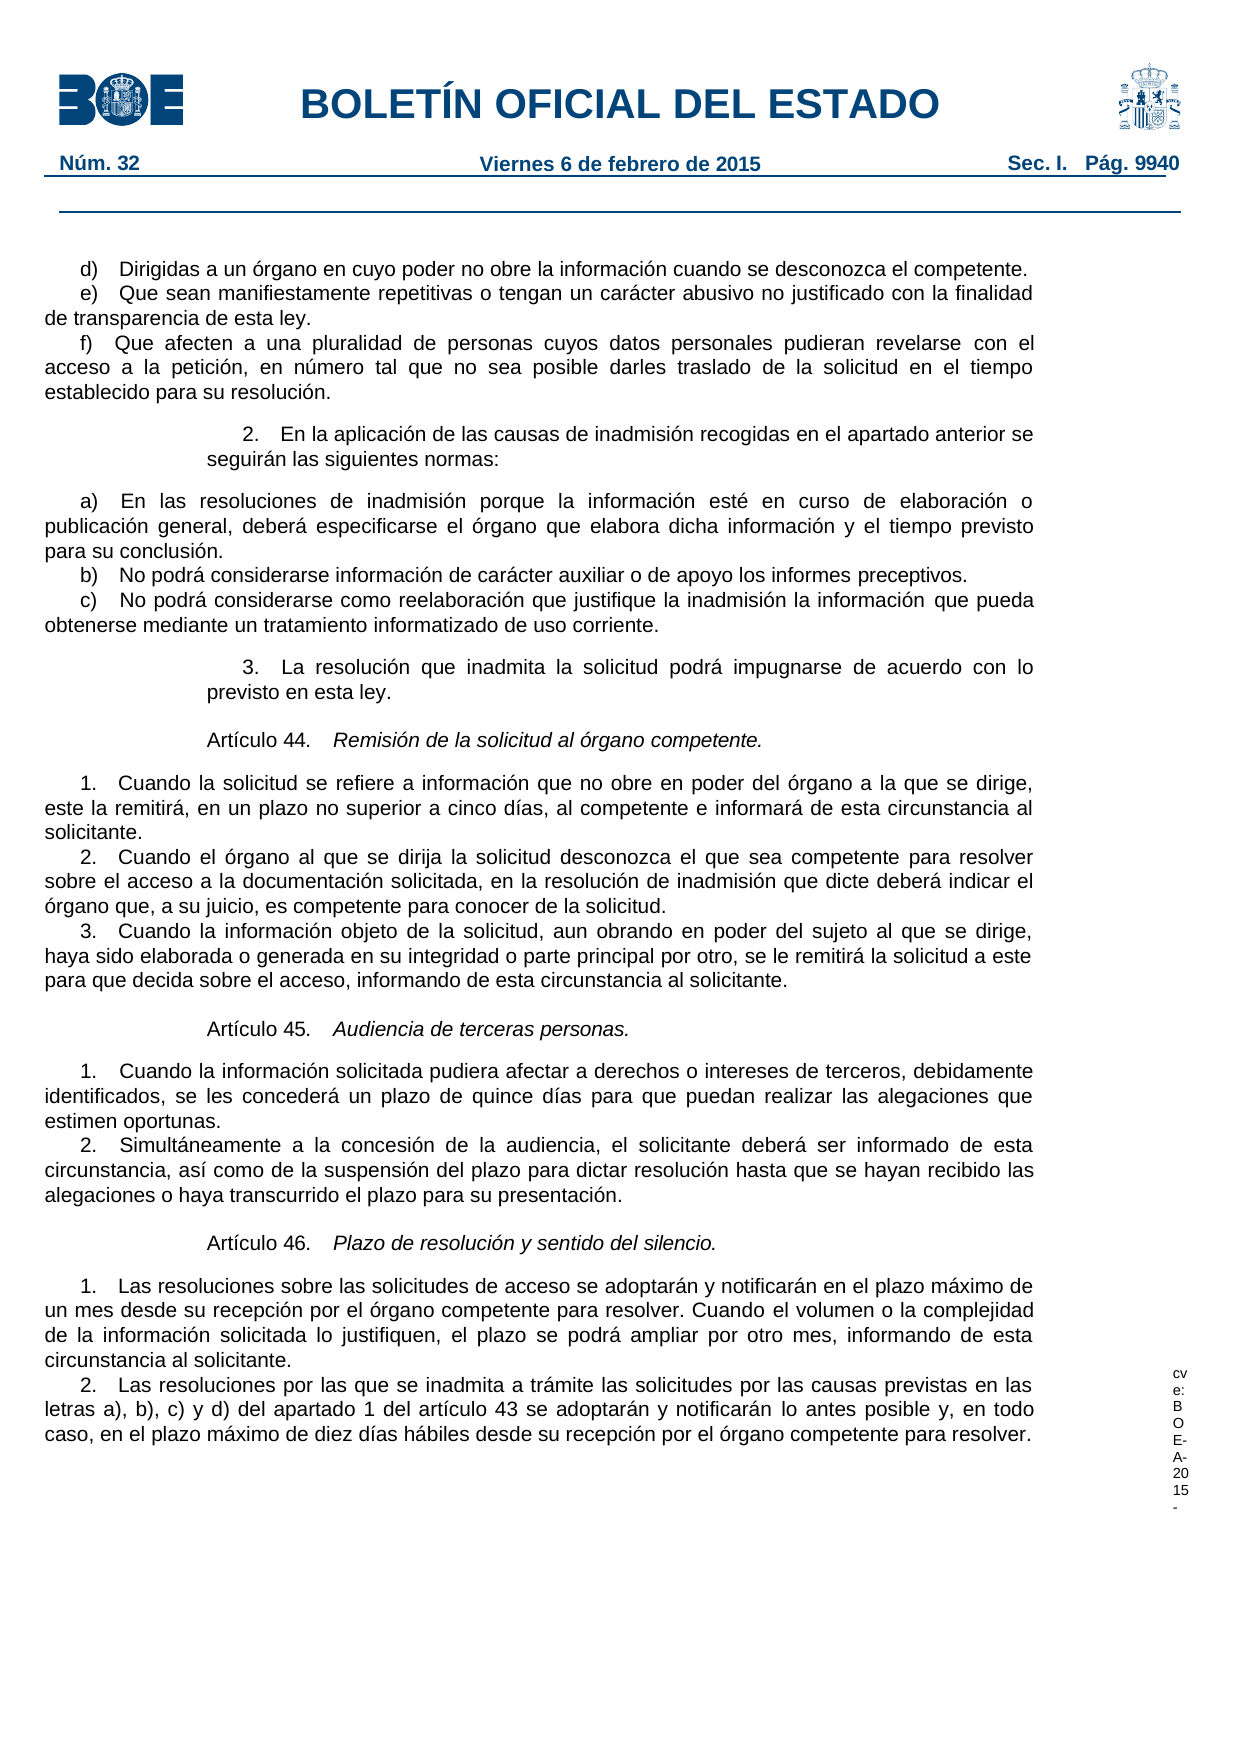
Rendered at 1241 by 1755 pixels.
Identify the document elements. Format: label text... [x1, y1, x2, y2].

list cve: BOE-A-2015-1114 [1173, 1364, 1191, 1516]
text Artículo 45. Audiencia de terceras personas. [207, 1017, 1196, 1041]
list La resolución que inadmita la solicitud podrá impugnarse de acuerdo con lo previsto en esta ley. [207, 655, 1034, 703]
list Cuando la información solicitada pudiera afectar a derechos o intereses de terceros, debidamente identificados, se les concederá un plazo de quince días para que puedan realizar las alegaciones que estimen oportunas. [44, 1059, 1034, 1132]
list En las resoluciones de inadmisión porque la información esté en curso de elaboración o publicación general, deberá especificarse el órgano que elabora dicha información y el tiempo previsto para su conclusión. [44, 489, 1035, 562]
list Las resoluciones sobre las solicitudes de acceso se adoptarán y notificarán en el plazo máximo de un mes desde su recepción por el órgano competente para resolver. Cuando el volumen o la complejidad de la información solicitada lo justifiquen, el plazo se podrá ampliar por otro mes, informando de esta circunstancia al solicitante. [44, 1274, 1034, 1371]
list Que afecten a una pluralidad de personas cuyos datos personales pudieran revelarse con el acceso a la petición, en número tal que no sea posible darles traslado de la solicitud en el tiempo establecido para su resolución. [44, 330, 1034, 403]
list Simultáneamente a la concesión de la audiencia, el solicitante deberá ser informado de esta circunstancia, así como de la suspensión del plazo para dictar resolución hasta que se hayan recibido las alegaciones o haya transcurrido el plazo para su presentación. [44, 1133, 1035, 1206]
list En la aplicación de las causas de inadmisión recogidas en el apartado anterior se seguirán las siguientes normas: [207, 422, 1034, 471]
list No podrá considerarse como reelaboración que justifique la inadmisión la información que pueda obtenerse mediante un tratamiento informatizado de uso corriente. [44, 588, 1034, 637]
list Cuando la información objeto de la solicitud, aun obrando en poder del sujeto al que se dirige, haya sido elaborada o generada en su integridad o parte principal por otro, se le remitirá la solicitud a este para que decida sobre el acceso, informando de esta circunstancia al solicitante. [44, 919, 1034, 992]
text Artículo 44. Remisión de la solicitud al órgano competente. [207, 728, 1196, 752]
list Las resoluciones por las que se inadmita a trámite las solicitudes por las causas previstas en las letras a), b), c) y d) del apartado 1 del artículo 43 se adoptarán y notificarán lo antes posible y, en todo caso, en el plazo máximo de diez días hábiles desde su recepción por el órgano competente para resolver. [44, 1372, 1034, 1446]
list Cuando el órgano al que se dirija la solicitud desconozca el que sea competente para resolver sobre el acceso a la documentación solicitada, en la resolución de inadmisión que dicte deberá indicar el órgano que, a su juicio, es competente para conocer de la solicitud. [44, 845, 1035, 918]
text Artículo 46. Plazo de resolución y sentido del silencio. [207, 1231, 1196, 1255]
list No podrá considerarse información de carácter auxiliar o de apoyo los informes preceptivos. [44, 563, 1034, 587]
list Cuando la solicitud se refiere a información que no obre en poder del órgano a la que se dirige, este la remitirá, en un plazo no superior a cinco días, al competente e informará de esta circunstancia al solicitante. [44, 771, 1034, 844]
list Que sean manifiestamente repetitivas o tengan un carácter abusivo no justificado con la finalidad de transparencia de esta ley. [44, 281, 1034, 330]
list Dirigidas a un órgano en cuyo poder no obre la información cuando se desconozca el competente. [44, 256, 1034, 280]
